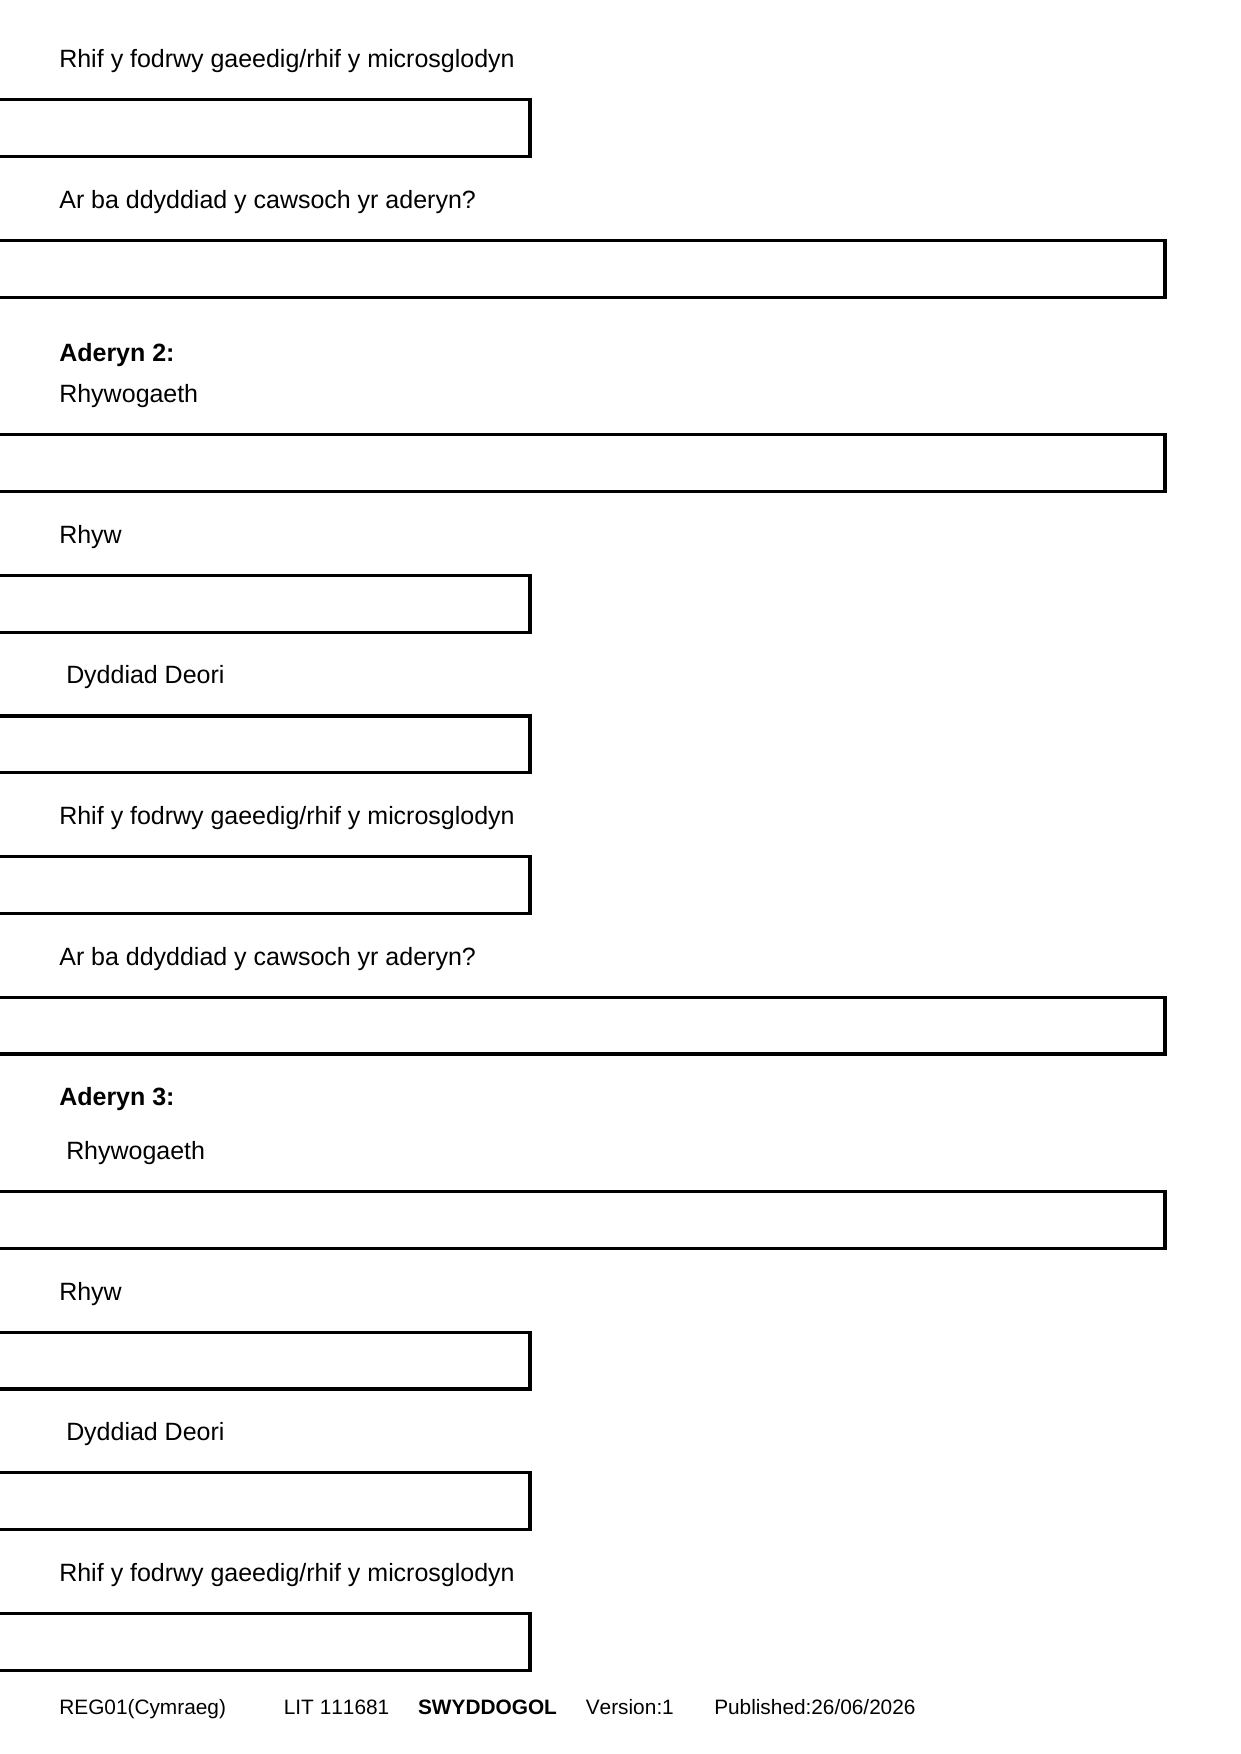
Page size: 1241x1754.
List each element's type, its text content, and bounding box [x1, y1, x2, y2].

text Aderyn 3: [59, 1082, 1181, 1111]
text Dyddiad Deori [59, 1417, 1181, 1446]
text Rhywogaeth [59, 379, 1181, 408]
text Rhywogaeth [59, 1136, 1181, 1165]
text Rhif y fodrwy gaeedig/rhif y microsglodyn [59, 801, 1181, 830]
text Aderyn 2: [59, 338, 1181, 367]
text Rhyw [59, 1277, 1181, 1306]
text Dyddiad Deori [59, 661, 1181, 689]
text Ar ba ddyddiad y cawsoch yr aderyn? [59, 942, 1181, 971]
text Rhif y fodrwy gaeedig/rhif y microsglodyn [59, 1558, 1181, 1587]
text Rhif y fodrwy gaeedig/rhif y microsglodyn [59, 44, 1181, 73]
text Ar ba ddyddiad y cawsoch yr aderyn? [59, 185, 1181, 214]
text Rhyw [59, 520, 1181, 549]
